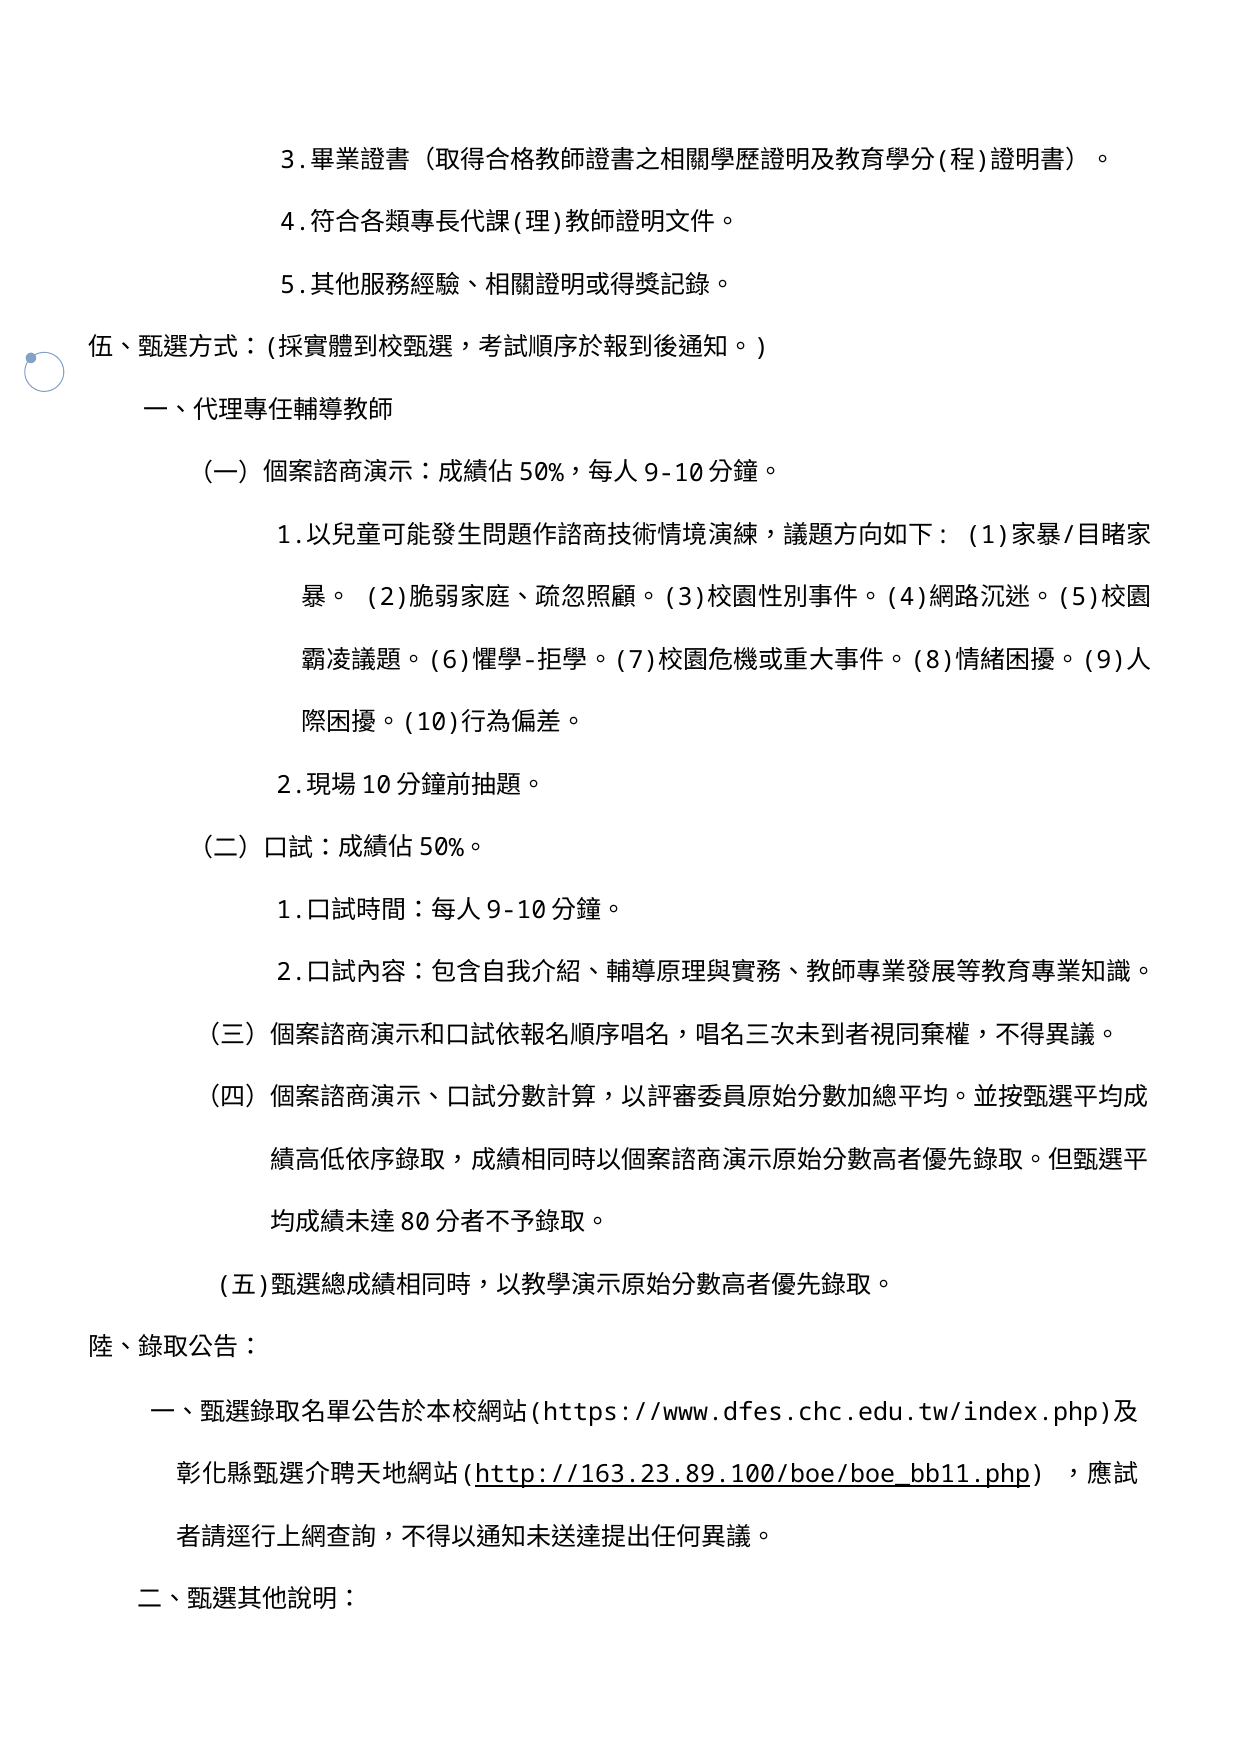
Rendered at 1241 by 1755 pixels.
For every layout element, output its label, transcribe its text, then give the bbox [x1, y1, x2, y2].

text （四）個案諮商演示、口試分數計算，以評審委員原始分數加總平均。並按甄選平均成績高低依序錄取，成績相同時以個案諮商演示原始分數高者優先錄取。但甄選平均成績未達80分者不予錄取。 [195, 1053, 1152, 1241]
text 二、甄選其他說明： [137, 1555, 1152, 1618]
text 1.以兒童可能發生問題作諮商技術情境演練，議題方向如下: (1)家暴/目睹家暴。 (2)脆弱家庭、疏忽照顧。(3)校園性別事件。(4)網路沉迷。(5)校園霸凌議題。(6)懼學-拒學。(7)校園危機或重大事件。(8)情緒困擾。(9)人際困擾。(10)行為偏差。 [276, 491, 1152, 741]
text 2.現場10分鐘前抽題。 [251, 741, 1152, 803]
text 4.符合各類專長代課(理)教師證明文件。 [176, 178, 1152, 241]
text （二）口試：成績佔50%。 [189, 803, 1152, 866]
text 3.畢業證書（取得合格教師證書之相關學歷證明及教育學分(程)證明書）。 [89, 116, 1152, 178]
text 2.口試內容：包含自我介紹、輔導原理與實務、教師專業發展等教育專業知識。 [251, 928, 1152, 991]
text 1.口試時間：每人9-10分鐘。 [251, 866, 1152, 928]
text 陸、錄取公告： [89, 1303, 1152, 1366]
text （三）個案諮商演示和口試依報名順序唱名，唱名三次未到者視同棄權，不得異議。 [195, 991, 1152, 1053]
text 一、甄選錄取名單公告於本校網站(https://www.dfes.chc.edu.tw/index.php)及彰化縣甄選介聘天地網站(http://163.23.89.100/boe/boe_bb11.php) ，應試者請逕行上網查詢，不得以通知未送達提出任何異議。 [89, 1368, 1138, 1555]
text 5.其他服務經驗、相關證明或得獎記錄。 [176, 241, 1152, 303]
text （一）個案諮商演示：成績佔50%，每人9-10分鐘。 [89, 428, 1152, 491]
text (五)甄選總成績相同時，以教學演示原始分數高者優先錄取。 [114, 1241, 1152, 1303]
text 一、代理專任輔導教師 [114, 366, 1152, 428]
text 伍、甄選方式：(採實體到校甄選，考試順序於報到後通知。) [89, 303, 1152, 366]
